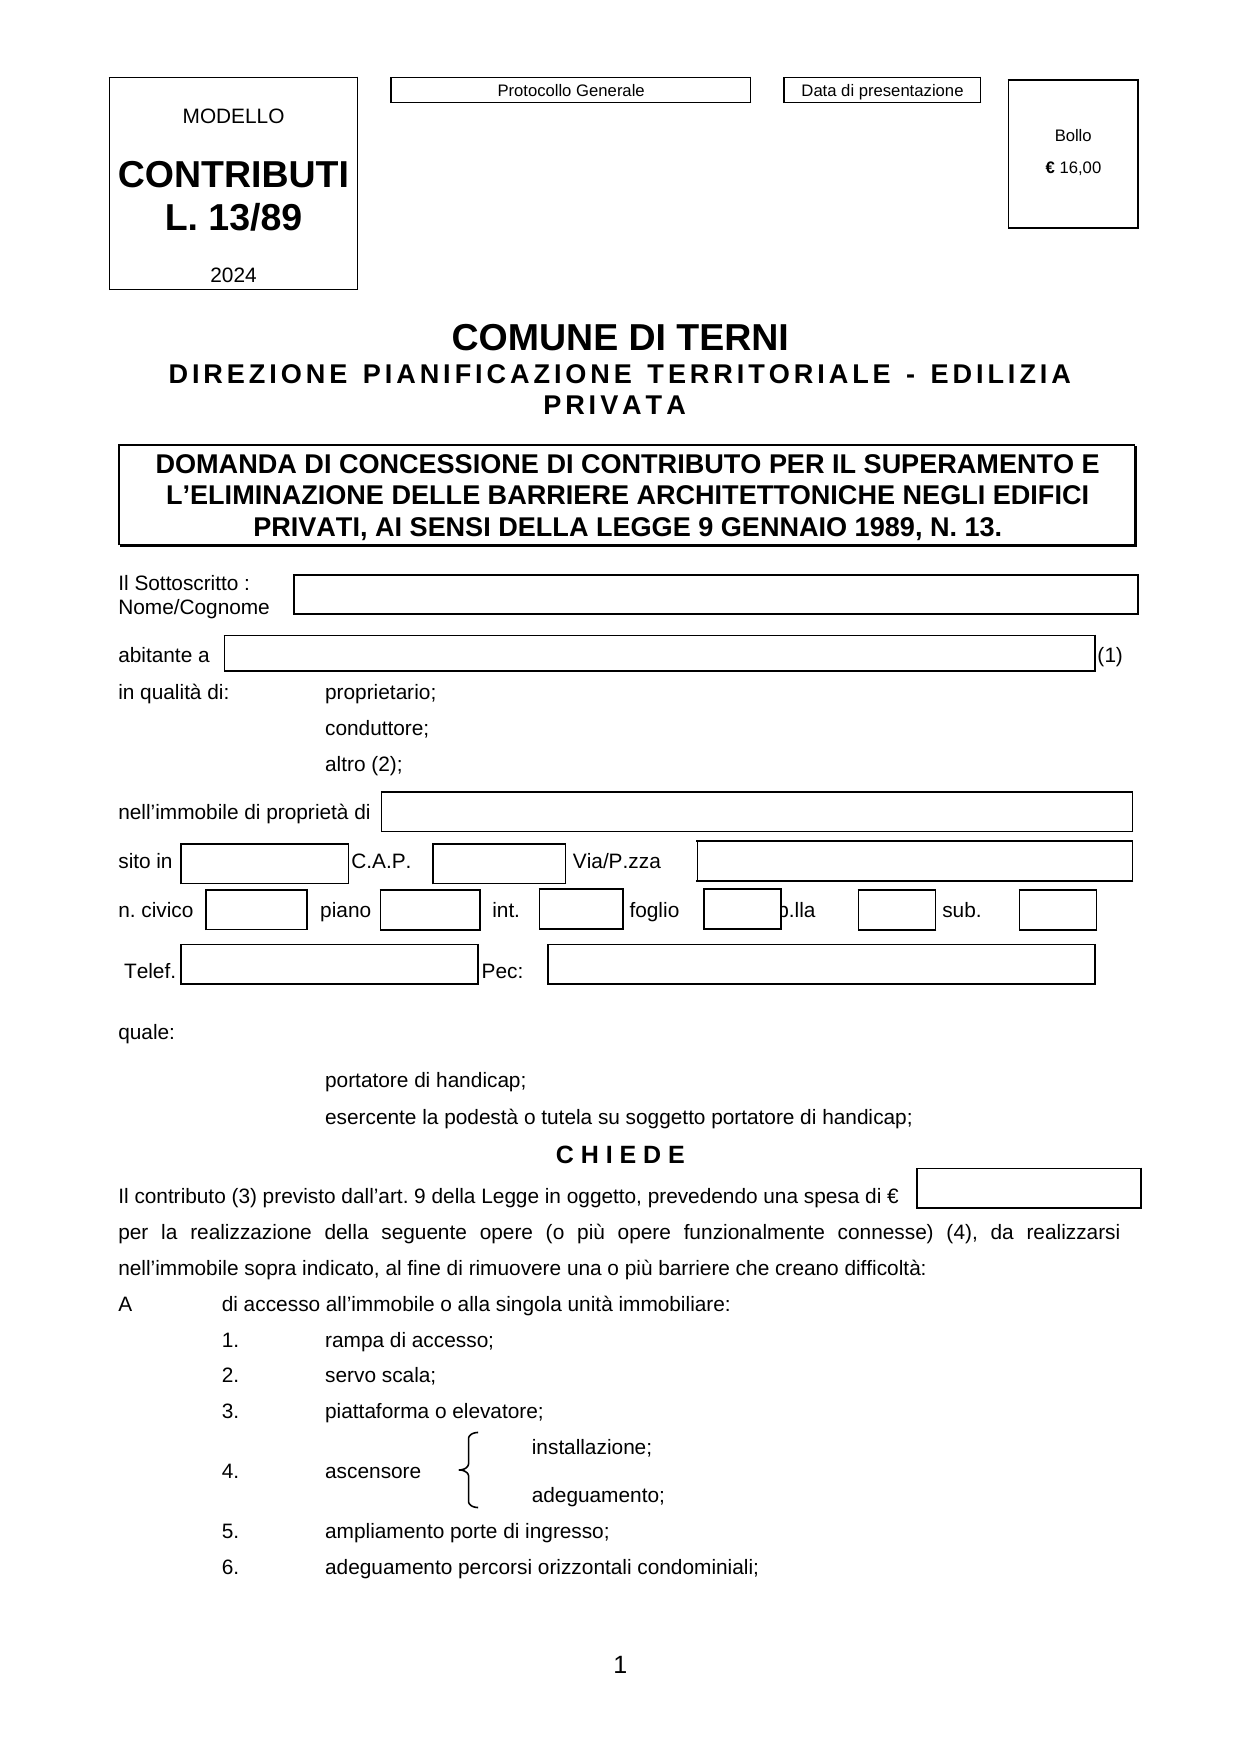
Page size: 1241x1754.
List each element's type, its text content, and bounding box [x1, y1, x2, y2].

text [182, 845, 348, 883]
text [918, 1169, 1140, 1207]
text n. civico piano int. foglio p.lla sub. [118, 898, 205, 922]
text abitante a [118, 636, 224, 672]
text C.A.P. [349, 849, 432, 873]
text Il contributo (3) previsto dall’art. 9 della Legge in oggetto, prevedendo una spesa di € [118, 1184, 916, 1208]
text [222, 1483, 470, 1507]
text 2. servo scala; [222, 1363, 1122, 1387]
text adeguamento; [470, 1483, 1122, 1507]
text n. civico piano int. foglio p.lla sub. [549, 945, 1094, 983]
text conduttore; [118, 716, 1122, 740]
text n. civico piano int. foglio p.lla sub. [381, 891, 479, 929]
text MODELLO [110, 101, 357, 128]
text n. civico piano int. foglio p.lla sub. [1097, 898, 1137, 922]
text L. 13/89 [110, 192, 357, 238]
text Bollo [1024, 126, 1122, 145]
subtitle DOMANDA DI CONCESSIONE DI CONTRIBUTO PER IL SUPERAMENTO E L’ELIMINAZIONE DELLE BARRIERE ARCHITETTONICHE NEGLI EDIFICI PRIVATI, AI SENSI DELLA LEGGE 9 GENNAIO 1989, N. 13. [120, 446, 1134, 544]
text [698, 842, 1132, 880]
text altro (2); [118, 752, 1122, 776]
text n. civico piano int. foglio p.lla sub. [782, 890, 858, 931]
text [466, 1459, 1122, 1483]
text n. civico piano int. foglio p.lla sub. [1020, 891, 1096, 929]
text n. civico piano int. foglio p.lla sub. [624, 898, 703, 922]
text n. civico piano int. foglio p.lla sub. [481, 889, 539, 929]
text 5. ampliamento porte di ingresso; [222, 1519, 1122, 1543]
text [225, 636, 1094, 670]
text 1. rampa di accesso; [222, 1327, 1122, 1351]
text per la realizzazione della seguente opere (o più opere funzionalmente connesse) (4), da realizzarsi nell’immobile sopra indicato, al fine di rimuovere una o più barriere che creano difficoltà: [118, 1219, 1122, 1279]
text [382, 793, 1132, 831]
subtitle DIREZIONE PIANIFICAZIONE TERRITORIALE - EDILIZIA PRIVATA [118, 358, 1122, 420]
text n. civico piano int. foglio p.lla sub. [540, 890, 622, 928]
text n. civico piano int. foglio p.lla sub. [859, 891, 935, 929]
text € 16,00 [1024, 157, 1122, 177]
text quale: [118, 1020, 1137, 1044]
subtitle AL COMUNE DI TERNI [118, 99, 1122, 358]
text A di accesso all’immobile o alla singola unità immobiliare: [118, 1291, 1122, 1315]
text nell’immobile di proprietà di [118, 800, 381, 824]
text [222, 1435, 468, 1459]
text 6. adeguamento percorsi orizzontali condominiali; [222, 1555, 1122, 1579]
text Telef. , Pec: [479, 959, 547, 983]
text portatore di handicap; [118, 1068, 1122, 1092]
text 2024 [110, 259, 357, 289]
text Via/P.zza [566, 842, 697, 880]
text Il Sottoscritto : [118, 571, 1122, 595]
text [434, 845, 565, 883]
text n. civico piano int. foglio p.lla sub. [308, 890, 380, 931]
text in qualità di: proprietario; [118, 680, 1122, 704]
text CONTRIBUTI [110, 149, 357, 192]
text Nome/Cognome [118, 595, 1122, 619]
text C H I E D E [118, 1141, 1122, 1169]
text Data di presentazione [785, 78, 980, 102]
text n. civico piano int. foglio p.lla sub. [182, 945, 477, 983]
text Telef. , Pec: [118, 959, 180, 983]
text n. civico piano int. foglio p.lla sub. [936, 890, 1019, 931]
text n. civico piano int. foglio p.lla sub. [705, 890, 780, 928]
text installazione; [470, 1435, 1122, 1459]
text Protocollo Generale [392, 78, 750, 102]
text sito in [118, 849, 180, 873]
text (1) [1096, 643, 1137, 667]
text esercente la podestà o tutela su soggetto portatore di handicap; [118, 1104, 1122, 1128]
text Telef. , Pec: [1096, 959, 1137, 983]
text 3. piattaforma o elevatore; [222, 1399, 1122, 1423]
text [295, 576, 1137, 613]
text n. civico piano int. foglio p.lla sub. [207, 891, 306, 929]
text 4. ascensore [222, 1459, 467, 1483]
